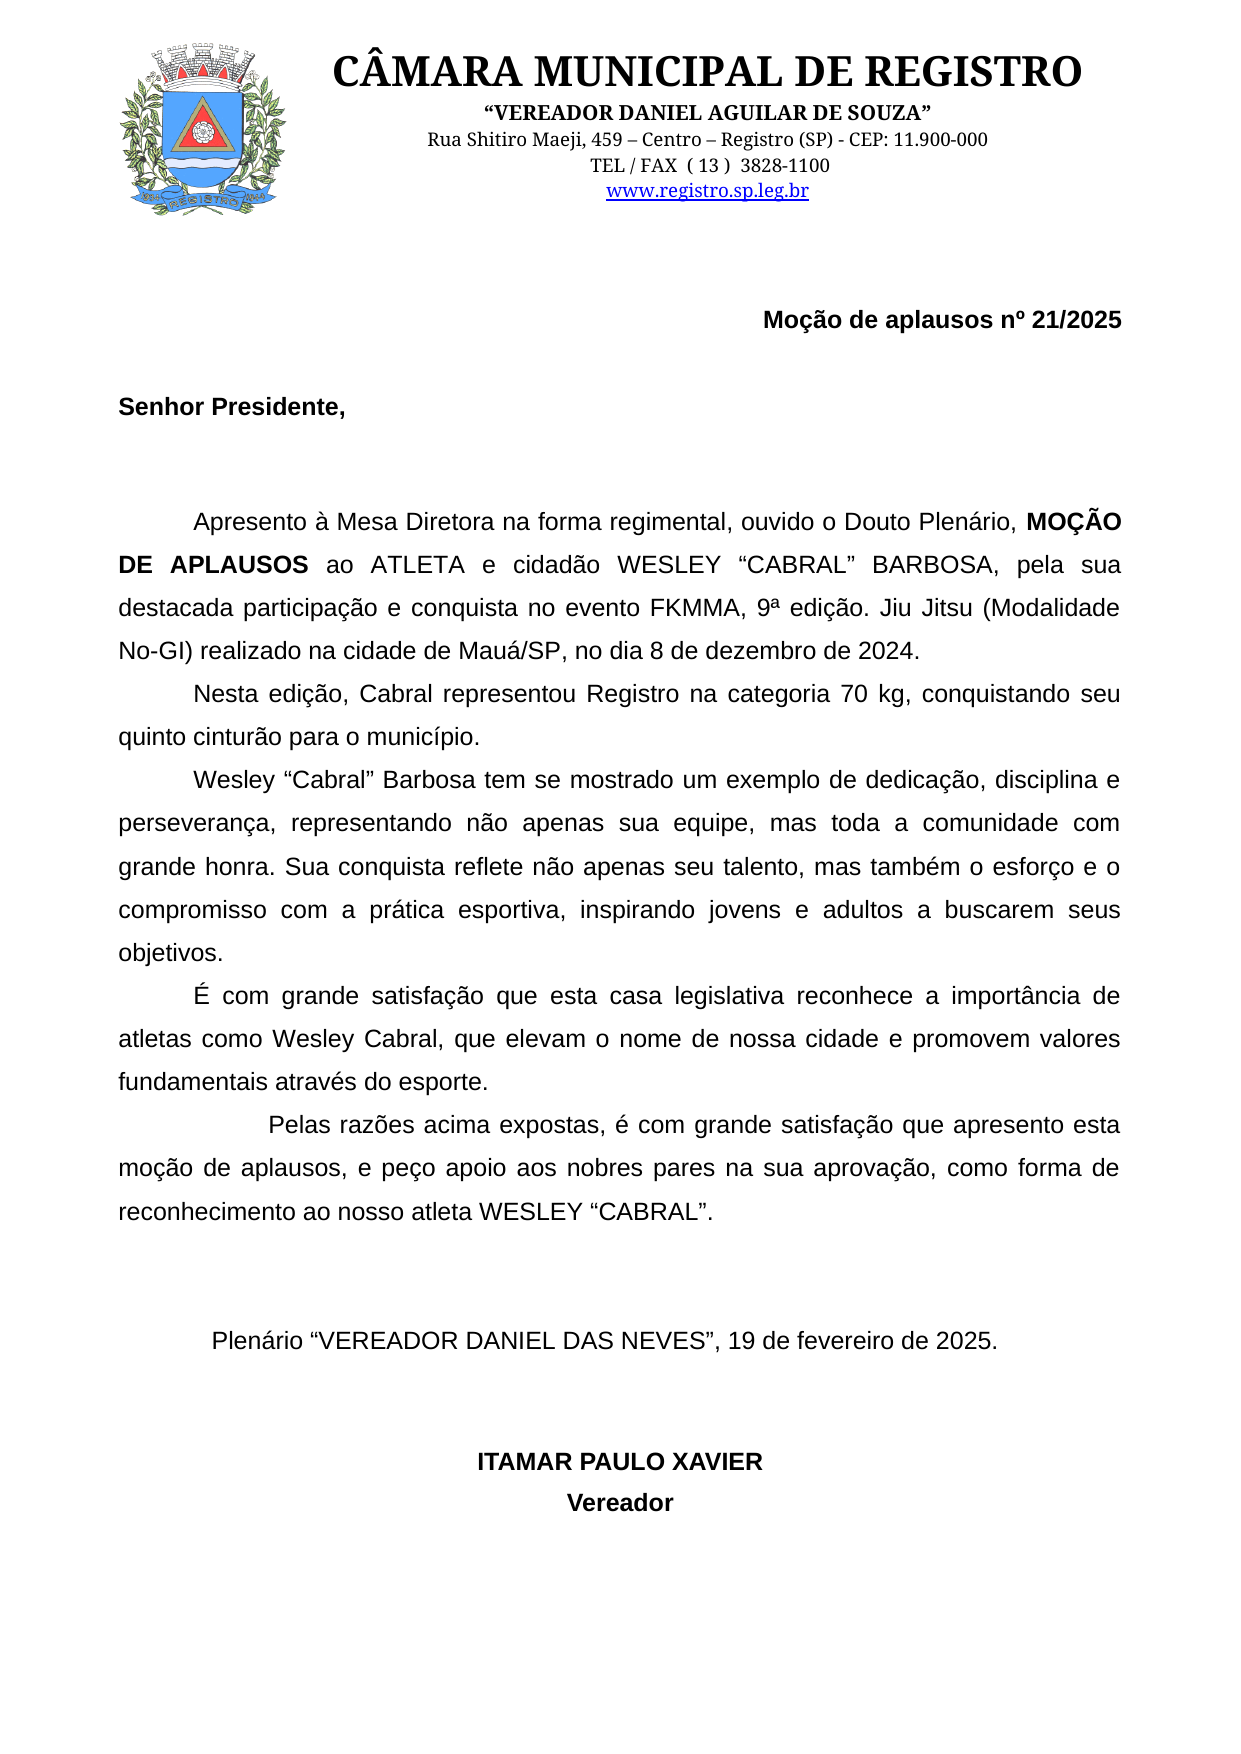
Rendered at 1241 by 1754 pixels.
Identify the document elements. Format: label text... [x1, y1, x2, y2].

text Apresento à Mesa Diretora na forma regimental, ouvido o Douto Plenário, MOÇÃO DE APLAUSOS ao ATLETA e cidadão WESLEY “CABRAL” BARBOSA, pela sua destacada participação e conquista no evento FKMMA, 9ª edição. Jiu Jitsu (Modalidade No-GI) realizado na cidade de Mauá/SP, no dia 8 de dezembro de 2024. [118, 507, 1122, 665]
text É com grande satisfação que esta casa legislativa reconhece a importância de atletas como Wesley Cabral, que elevam o nome de nossa cidade e promovem valores fundamentais através do esporte. [118, 981, 1122, 1096]
text Moção de aplausos nº 21/2025 [118, 305, 1122, 334]
text Vereador [118, 1487, 1122, 1516]
text ITAMAR PAULO XAVIER [118, 1447, 1122, 1476]
text Pelas razões acima expostas, é com grande satisfação que apresento esta moção de aplausos, e peço apoio aos nobres pares na sua aprovação, como forma de reconhecimento ao nosso atleta WESLEY “CABRAL”. [118, 1110, 1122, 1225]
text Plenário “VEREADOR DANIEL DAS NEVES”, 19 de fevereiro de 2025. [88, 1326, 1122, 1355]
text Nesta edição, Cabral representou Registro na categoria 70 kg, conquistando seu quinto cinturão para o município. [118, 679, 1122, 751]
text Wesley “Cabral” Barbosa tem se mostrado um exemplo de dedicação, disciplina e perseverança, representando não apenas sua equipe, mas toda a comunidade com grande honra. Sua conquista reflete não apenas seu talento, mas também o esforço e o compromisso com a prática esportiva, inspirando jovens e adultos a buscarem seus objetivos. [118, 765, 1122, 967]
text Senhor Presidente, [118, 392, 1122, 420]
